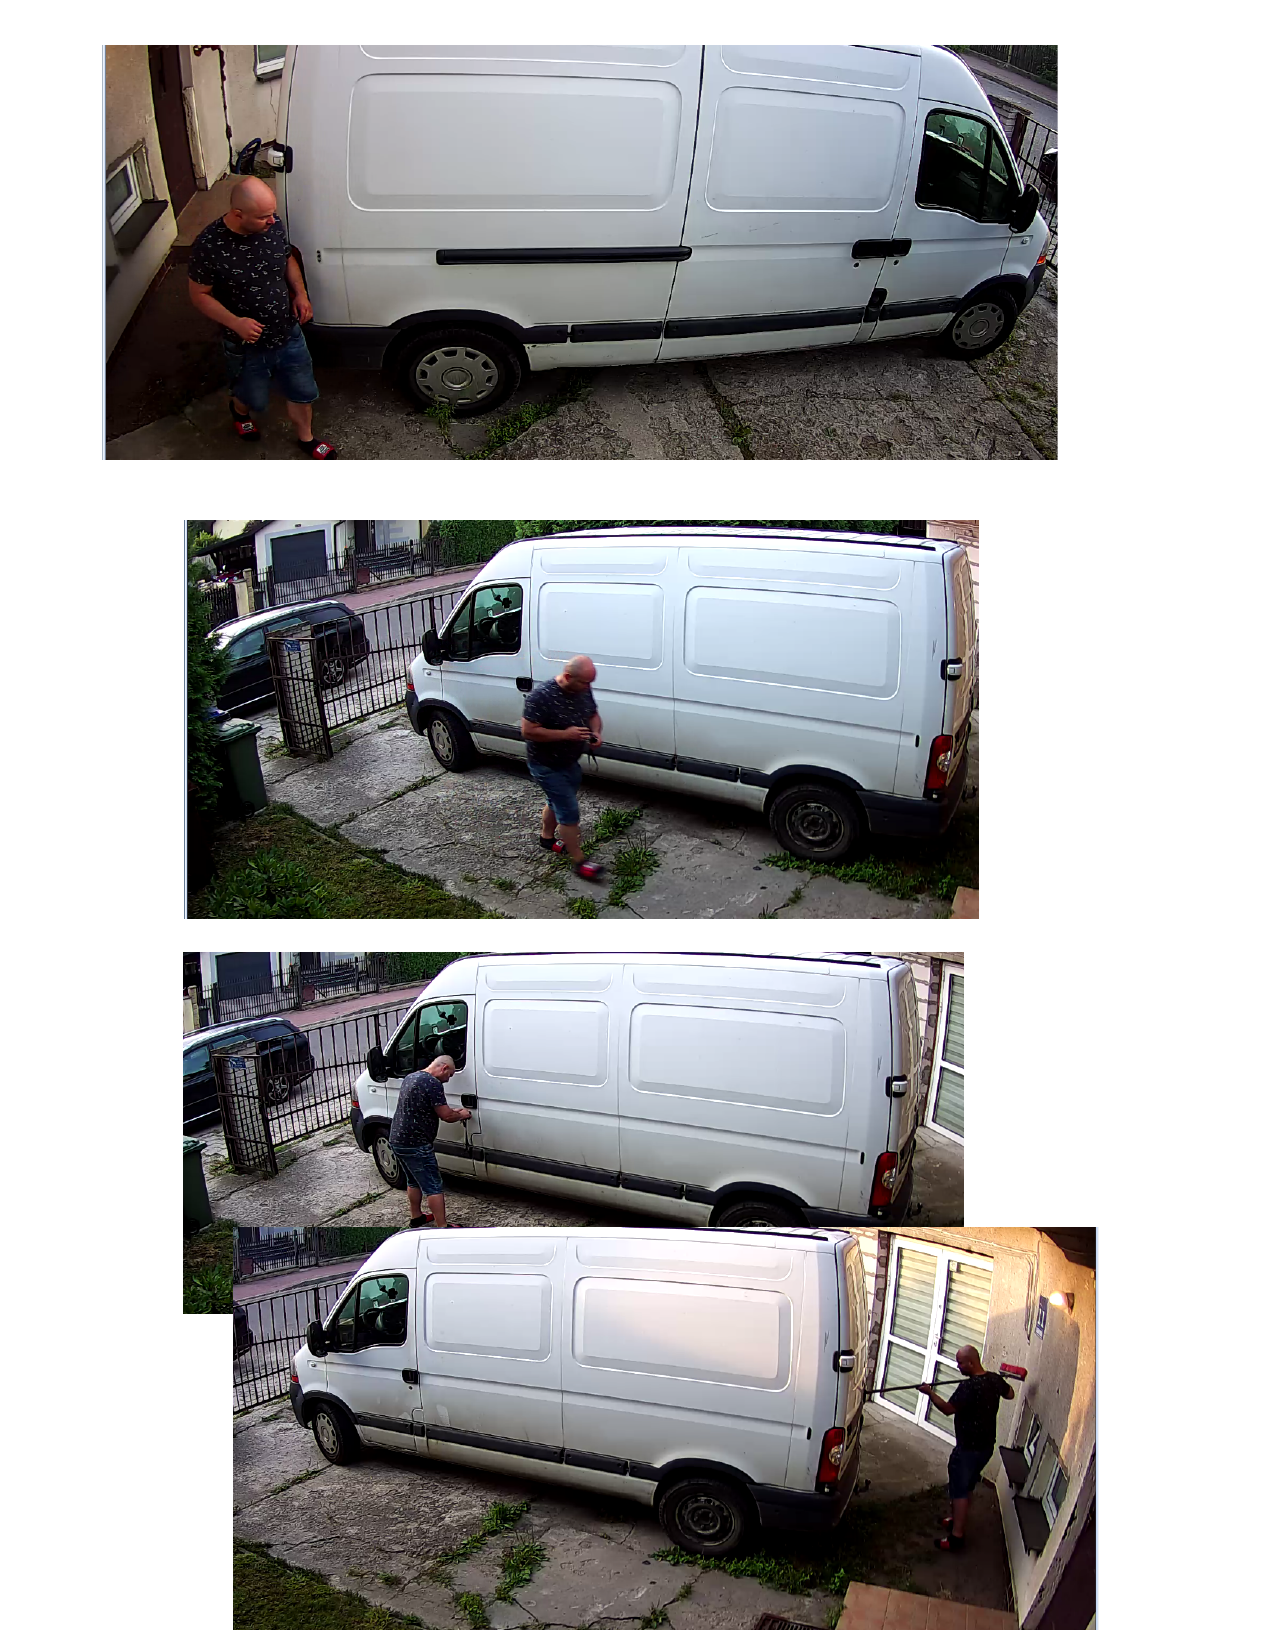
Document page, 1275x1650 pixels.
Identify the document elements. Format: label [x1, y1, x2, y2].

picture [102, 45, 1058, 460]
picture [184, 520, 979, 919]
picture [183, 952, 1099, 1630]
